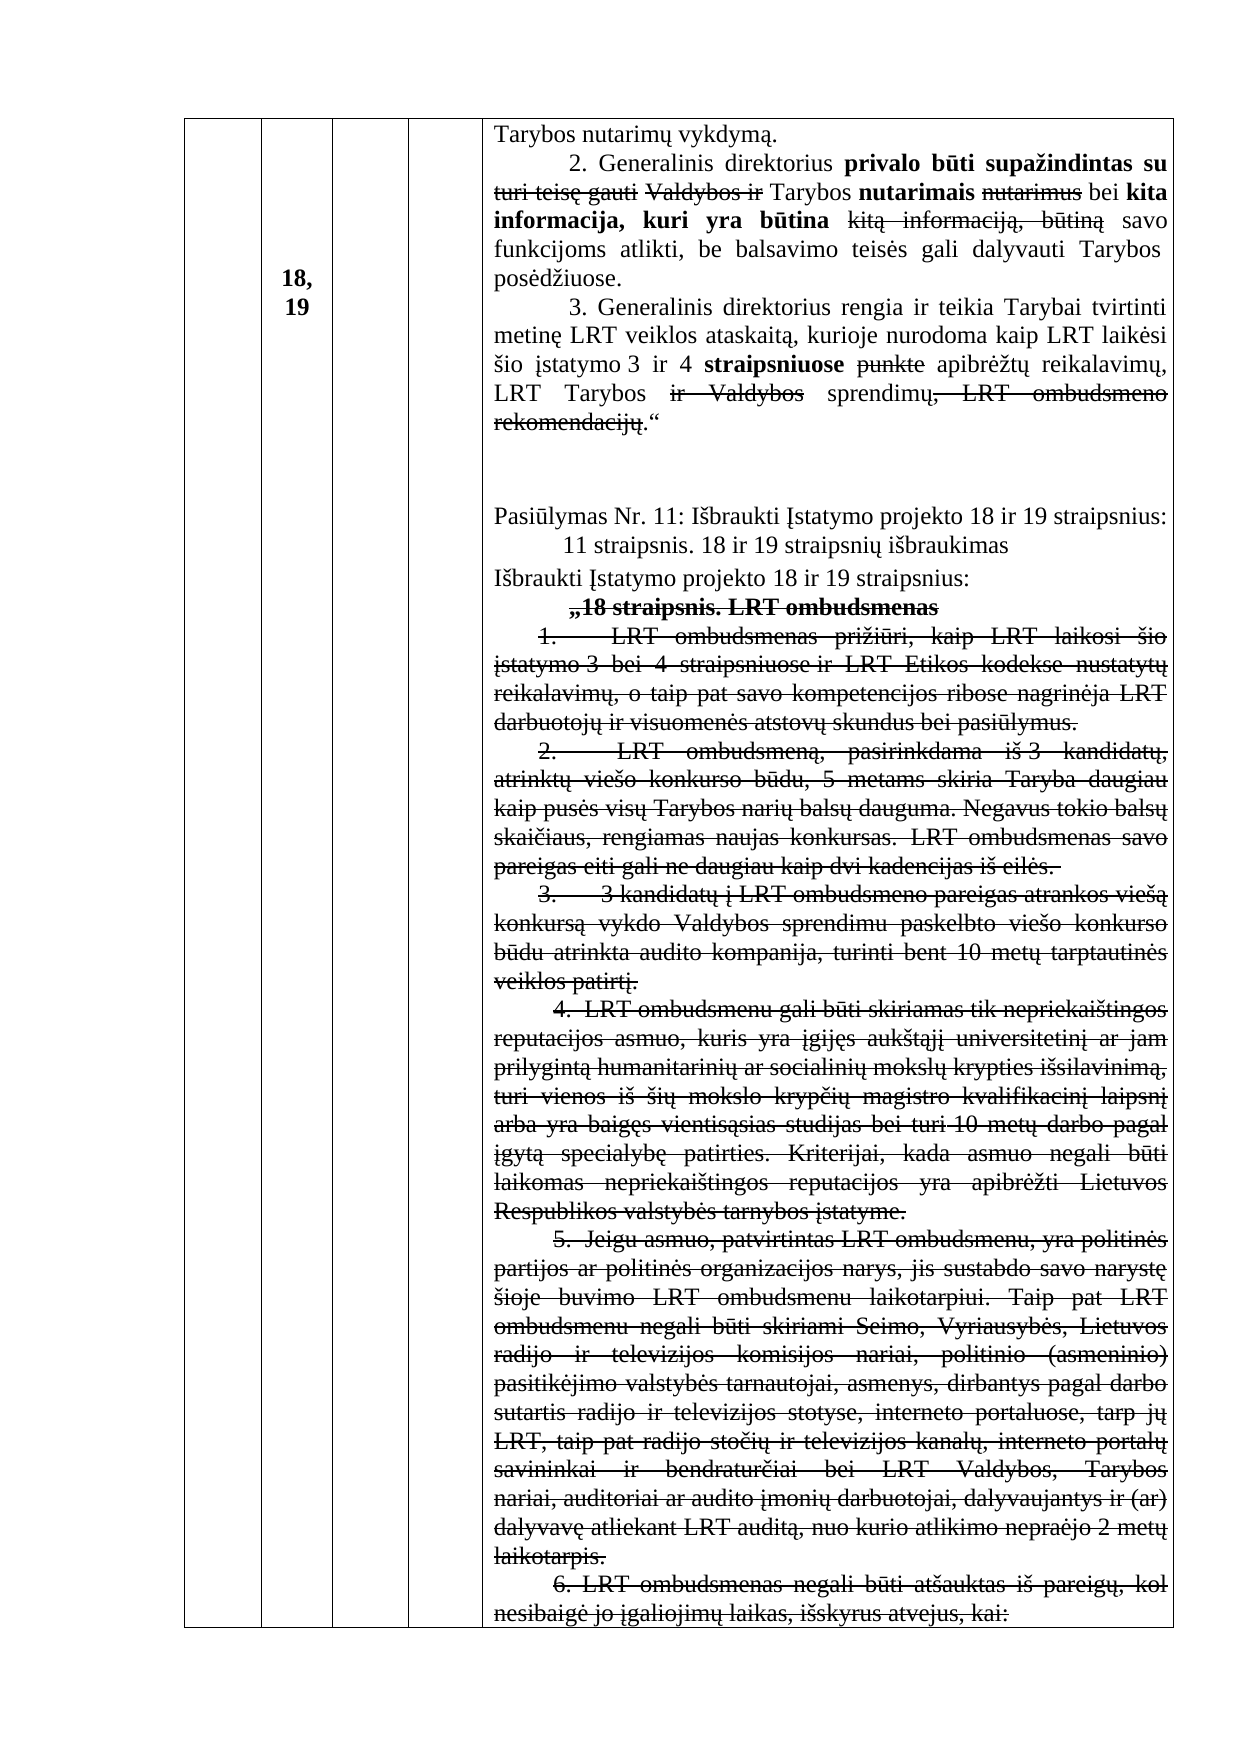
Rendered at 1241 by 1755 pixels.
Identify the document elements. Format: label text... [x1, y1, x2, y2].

table_cell [185, 119, 261, 1627]
table_cell 18, 19 [262, 119, 332, 1627]
table_cell [409, 119, 482, 1627]
table_cell [333, 119, 408, 1627]
table_cell Argumentai: Registruotoje naujoje Lietuvos nacionalinio radijo ir televizijos įstatymo redakcijoje yra atveriamas kelias LRT politizacijai ir palikta daugybė netikslumų, kuriuos savo išsamioje išvadoje aptarė ir Seimo Teisės departamentas. Įstatymo projektas buvo teikiamas prisidengiant ,,depolitizavimo” siekiu, tačiau iš tiesų jis pasieks tik tiek, kad LRT valdymas bus paliktas siauro profilio ir patirties žmonėms, bus sukurta nauja painiava valdysenoje, o kuriama nauja ombudsmeno pareigybė, sukurta išimtinai LRT reguliavimui, apskritai turės neaiškų teisinį statusą ir taps įrankiu kontroliuoti LRT turinį. Teikiamais įstatymo pasiūlymais siūlome: Atsisakyti Seimo Kultūros komiteto vaidmens organizuojant naujos LRT Tarybos sudarymą ir pirmojo Tarybos posėdžio sušaukimą. Tai gali padaryti LRT vadovybė be politikų įsikišimo. Atsisakyti siaurų reikalavimų Tarybos nariams. Įstatymas nėra darbo skelbimas, kuriame taip detaliai, ir siaurai būtų apibrėžiami pareigybių reikalavimai. Pavyzdžiui, į Tarybos nario pareigas, įstatymas numato, kad galės pretenduoti tik humanitarinių ar socialinių mokslų išsilavinimą turintys asmenys, dirbę 5 metus pagal įgytą specialybę. Siūlau atsisakyti visų šių kriterijų, nes ne turimas diplomas ir ne darbas pagal turimą diplomą nusprendžia žmogaus profesionalumo lygį ir gebėjimą eiti pareigas. Atsisakyti Valdybos įvedimo idėjos, nes jau šiuo metu yra galimybė atskirti ūkinius ir su LRT turiniu susijusius klausimus, už juos atsakingais paskiriant tam tikrus LRT Tarybos narius ar sukuriant jų komitetus. Valdybos įvedimas tik įves naują painiavą valdysenoje. Taip veikia Didžiosios Britanijos nacionalinio transliuotojo BBC modelis. Ypatingai abejotina yra LRT ombudsmeno pareigybė ir jos teisinis statusas bei nepriklausomumas. Dėl šios priežasties siūlome apskritai atsisakyti tokios pareigybės idėjos. Atkreiptinas dėmesys, kad šiuo metu nacionalinio transliuotojo veiklą reguliuoja Žurnalistų etikos inspektoriaus tarnyba bei Lietuvos radijo ir televizijos komisija. Nėra pateikiama argumentų, kodėl nacionaliniam transliuotojui turi būti sukurta atskira reguliavimo institucija. Abejonių kelia ir ombudsmeno atrankai skirti kriterijai: humanitarinių arba socialinių mokslų krypties išsilavinimas ir 10 metų darbo patirtis pagal įgytą specialybę. Viso to siūlome atsisakyti. Jeigu vis dėlto būtų pasilikta prie Valdybos ir Ombudsmeno pareigybių įvedimo idėjos, siūlome atsisakyti į jų atranką įtraukti audito kompaniją, turinčią „bent 10 metų tarptautinės veiklos patirtį“. Tikslingiau būtų, jog atranką įgyvendintų konkurso būdu pasirinkta personalo atrankos įmonė. Siūlome Lietuvos vyskupų konfederacijos atstovus pakeisti į Medijų tarybos atstovus. Lietuvos Respublikos Konstitucijos 43 straipsnis skelbia, jog Lietuvoje nėra valstybinės religijos. Dėl šios priežasties manytina, kad ir nacionalinio transliuotojo valdyme nėra būtina dalyvauti religinės bendruomenės atstovams. Tuo tarpu medijų tarybos atstovai galėtų užtikrini platesnį požiūrių atstovavimą. Taip pat siūlome keičiamo įstatymo 5 straipsnio 10 dalį suderinti su Savivaldybių tarybų rinkimų įstatymu, numatančiu, kad savivaldybių tarybų rinkimuose gali dalyvauti ne tik politinės partijos ir jų kandidatai. Apskritai atkreiptinas dėmesys į tai, jog XXI amžiaus pažangioje organizacijoje yra vertinamas tarpdiscipliniškumas ir įvairovė, tuo tarpu nauja įstatymo redakcija siūlo LRT valdymą patikėti žmonėms, kurių kompetenciją parodys tik turimas diplomas ir tai, ar jie dirba pagal specialybę. Ombudsmenas gali tapti įrankiu politizuoti ir valdyti LRT turinį. Taip pat iki šiol neaišku, ar sutaps Valdybos ir Tarybos narių kadencijos su politiniais ciklais. Tai buvo viena pagrindinių problemų atmestose LRT tyrimo išvadose ir tai nėra aišku iš šio įstatymo projekto. Pasiūlymas Nr. 1: Pakeisti Įstatymo projekto 1 straipsnio 1 dalį ir jį išdėstyti taip: 1 straipsnis. 1 straipsnio pakeitimas Pakeisti 1 straipsnio 1 dalį ir jį išdėstyti taip: „1 straipsnis. Įstatymo paskirtis 1. Šis įstatymas nustato Lietuvos nacionalinio radijo ir televizijos (toliau – LRT) steigimo, valdymo, veiklos, reorganizavimo ir likvidavimo tvarką, LRT pareigas, teises ir atsakomybę.“ Pasiūlymas Nr. 2: Pakeisti Įstatymo projekto 5 straipsnio 10 dalį ir ją išdėstyti taip: 2 straipsnis. 5 straipsnio pakeitimas Pakeisti 5 straipsnio 10 dalį ir ją išdėstyti taip: „10. LRT suteikia laiką rinkimų metu kandidatams į Respublikos Prezidentus, politinėms partijoms ir jų kandidatams į Seimo narius, ar politinėms partijoms, visuomeniniams rinkimų komitetams, kandidatams į savivaldybių tarybų narius Prezidento rinkimų, Seimo rinkimų ir Savivaldybių tarybų rinkimų įstatymų nustatytomis sąlygomis ir tvarka.“ Pasiūlymas Nr. 3: Pakeisti Įstatymo projekto 6 straipsnio 3 dalį ir ją išdėstyti taip: 3 straipsnis. 6 straipsnio 3 dalies pakeitimas Pakeisti 6 straipsnio 3 dalį ir ją išdėstyti taip: „3. Kultūrinė, socialinė ir šviečiamoji informacija – už užmokestį ar kitokį atlygį arba nemokamai viešai skleidžiama informacija, kuria siekiama propaguoti kultūrinę, sporto, socialinę ir (ar) šviečiamąją veiklą ir politiką arba tokios veiklos ir politikos iniciatyvas. Kultūrinės, socialinės ir šviečiamosios informacijos skleidimo už užmokestį ar kitokį atlygį arba nemokamai tvarką bei sąlygas nustato LRT Taryba Valdyba.“ Pasiūlymas Nr. 4: Pakeisti Įstatymo projekto 9 straipsnį ir jį išdėstyti taip: 4 straipsnis. 9 straipsnio pakeitimas Pakeisti 9 straipsnį ir jį išdėstyti taip: „9 straipsnis. LRT organai LRT organai yra Valdyba, Taryba, ir generalinis direktorius.“ Pasiūlymas Nr. 5: Išbraukti 10, 11 ir 12 straipsnius: 5 straipsnis. 10, 11, 12 straipsnių išbraukimas Išbraukti 10, 11 ir 12 straipsnius: „10 straipsnis. LRT valdyba 1. Valdyba yra kolegialus LRT valdymo organas. Ji sudaroma 4 metams iš 7 asmenų. Valdybos narys savo pareigas eiti gali ne daugiau kaip dvi kadencijas iš eilės. Jeigu Valdybos narys atšaukiamas iš užimamų pareigų esant šio straipsnio 5 dalyje nustatytoms sąlygoms arba jo įgaliojimai nutrūksta kaip tai nustatyta šio straipsnio 6 dalyje ir yra skiriamas kitas valdybos narys, jis renkamas tik iki veikiančios Valdybos kadencijos pabaigos. 2. Valdybos sudėčiai ex officio priklauso LRT generalinis direktorius, kuris kartu yra ir Valdybos pirmininkas, bei du jo pavaduotojai. 4 Valdybos nariai, kurie atitinka šio straipsnio 3 dalyje nustatytus reikalavimus, yra atrenkami viešo konkurso būdu. Juos iš 12 kandidatų į Valdybos narius daugiau kaip pusės visų Tarybos narių balsų dauguma paskiria Taryba. Viešą konkursą, kuriame atrenkama 12 kandidatų į Valdybos narius, vykdo Tarybos sprendimu paskelbto viešo konkurso būdu atrinkta audito kompanija, turinti bent 10 metų tarptautinės veiklos patirtį. 3. Valdybos nariais gali būti skiriami tik nepriekaištingos reputacijos asmenys. Valdybos nariais, išskyrus tuos, kurie Valdybos nario pareigas eina ex officio, gali būti skiriami tik tie asmenys, kurie yra įgiję aukštąjį universitetinį ar jam prilygintą socialinių mokslų krypties teisės arba ekonomikos, arba vadybos ir administravimo srities išsilavinimą, turi vienos iš šių mokslo sričių magistro kvalifikacinį laipsnį arba yra baigę vientisąsias vienos iš šių mokslo sričių studijas bei turi 5 metų vadovaujamojo darbo patirties. Asmenys Valdybos nariais yra skiriami tokiu būdu, kad Valdyboje būtų bent po vieną teisės, ekonomikos bei vadybos ir administravimo specialistą. Kriterijai, kada asmuo negali būti laikomas nepriekaištingos reputacijos yra apibrėžti Lietuvos Respublikos valstybės tarnybos įstatyme. 4. Jeigu asmuo, patvirtintas valdybos nariu, yra politinės partijos ar politinės organizacijos narys, jis sustabdo savo narystę šioje organizacijoje buvimo valdybos nariu laikotarpiui. Valdybos nariais negali būti Seimo, Vyriausybės, Lietuvos radijo ir televizijos komisijos nariai, politinio (asmeninio) pasitikėjimo valstybės tarnautojai, asmenys, dirbantys pagal darbo sutartis radijo ir televizijos stotyse, interneto portaluose, tarp jų LRT, išskyrus LRT generalinį direktorių ir du jo pavaduotojus, taip pat radijo stočių ir televizijos kanalų, interneto portalų savininkai ir bendraturčiai bei LRT Tarybos nariai, auditoriai ar audito įmonių darbuotojai, dalyvaujantys ir (ar) dalyvavę atliekant LRT auditą, nuo kurio atlikimo nepraėjo 2 metų laikotarpis. 5. Valdybos narys negali būti atšauktas iš pareigų, kol nesibaigė jo įgaliojimų laikas, išskyrus atvejus, kai: 1) Valdybos narys atsistatydina; 2) Valdybos narys be pateisinamos priežasties daugiau kaip 4 mėnesius nedalyvauja Valdybos darbe; 3) Valdybos nariui yra įsiteisėjęs apkaltinamasis teismo nuosprendis; 4) Valdybas narys netenka Lietuvos Respublikos pilietybės; 5) Valdybos narys netenka nepriekaištingos reputacijos arba paaiškėja, kad neatitinka šio straipsnio 4 dalies reikalavimų. 6. Valdybos nario įgaliojimai nutrūksta: 1) pasibaigus Valdybos nario kadencijos, kuriai jis buvo išrinktas, laikui; 2) Valdybos nariui mirus. 7. Valdyba turi teisę atsistatydinti nepasibaigus kadencijai. Jeigu Valdyba atsistatydina, Valdybos ir visų jos narių įgaliojimai nutrūksta naujai sudarytai Valdybai susirinkus į pirmąjį posėdį. 8. Kai Valdyba atsistatydina, Taryba ne vėliau kaip per 10 darbo dienų šio straipsnio 2 dalyje nustatyta tvarka pradeda naujos Valdybos formavimą. 9. Valdyba, įskaitant Valdybos narių atlyginimą, finansuojama iš LRT lėšų, gaunamų iš valstybės biudžeto. Lėšos, skirtos Valdybai, turi būti numatytos LRT metinėje pajamų ir išlaidų sąmatoje ir naudojamos tik įstatymų numatytoms Valdybos funkcijoms atlikti. 11 straipsnis. Valdybos funkcijos, teisės ir atskaitomybė 1. Valdyba svarsto ir tvirtina: 1) LRT kūrybinių darbuotojų, dirbančių pagal terminuotas darbo sutartis, taip pat darbuotojų, priimamų viešo konkurso tvarka, pareigybes, darbuotojų apmokėjimo ir skatinimo tvarką; 2) LRT generalinio direktoriaus ir jo pavaduotojų, LRT ombudsmeno darbo sutarties sąlygas, pareiginius nuostatus, atlyginimą, juos skatina ir skiria nuobaudas; 3) LRT veiklos perspektyvinius ir kasmetinius planus; 4) LRT administracijos teikiamas LRT metines pajamų ir išlaidų sąmatas bei jų vykdymo ataskaitas; 5) informacijos, kuri laikoma bendrovės komercine (gamybine) paslaptimi ir konfidencialia informacija, sąrašą. Komercine (gamybine) paslaptimi ir konfidencialia informacija negali būti laikoma informacija, kuri teisės aktų nustatyta tvarka turi būti vieša. 2. Valdyba priima sprendimus: 1) dėl sutarčių sudarymo, jei sandorio suma yra didesnė kaip 29 000 eurų; 2) dėl bankų kreditų, garantijų suteikimo bei įsipareigojimų vykdymo; 3) teikti LRT Tarybai tvirtinti LRT struktūrą, kurią nustatant atsižvelgiama į tai, kad LRT privalo nuolat visuomenę informuoti apie LRT, jos Valdybos, Tarybos, LRT administracijos bei LRT ombudsmeno veiklą; 4) dėl vidaus audito veiklos organizavimo ir vidaus auditų atlikimo. 3. Valdyba analizuoja ir vertina LRT generalinio direktoriaus pateiktą medžiagą apie: 1) LRT veiklos organizavimą; 2) LRT finansinę būklę; 3) LRT ūkinės veiklos rezultatus, pajamų ir išlaidų sąmatas, inventorizacijos ir kitus turto pasikeitimo apskaitos duomenis. 4. Valdyba teikia siūlymus LRT generaliniam direktoriui atšaukti jo sprendimus, kurie prieštarauja įstatymams ir kitiems teisės aktams, LRT įstatams, Tarybos ar Valdybos sprendimams; 5. Prižiūri LRT generalinio direktoriaus veiklą, pateikia Tarybai atsiliepimus ir pasiūlymus dėl LRT generalinio direktoriaus veiklos; 6. Valdyba privalo pateikti Tarybai jos prašomus su LRT veikla susijusius dokumentus, duomenis ir kitą informaciją; 7. Valdybos nariai privalo saugoti LRT komercines (gamybines) paslaptis, konfidencialią informaciją, kurias sužinojo būdami valdybos nariais. 8. Valdybos darbo tvarką nustato jos priimtas Valdybos darbo reglamentas. 12 straipsnis. Valdybos sprendimų priėmimas 1. Valdybos posėdžio šaukimo iniciatyvos teisę turi kiekvienas valdybos narys. 2. Balsavimo metu kiekvienas narys turi vieną balsą. Balsams „už“ ir „prieš“ pasiskirsčius po lygiai, lemia valdybos pirmininko balsas. 3. Valdybos narys savo valią – už ar prieš balsuojamą sprendimą, su kurio projektu jis susipažinęs, – gali pranešti balsuodamas iš anksto raštu ar elektroninių ryšių priemonėmis, jeigu užtikrinamas perduodamos informacijos saugumas ir galima nustatyti balsavusio asmens tapatybę. 4. Valdyba gali priimti sprendimus ir jos posėdis laikomas įvykusiu, kai jame dalyvauja 2/3 ir daugiau valdybos narių. Iš anksto balsavę valdybos nariai laikomi dalyvaujančiais posėdyje. Valdybos sprendimas yra priimtas, kai už jį gauta daugiau balsų negu prieš. 5. Valdybos narys neturi teisės balsuoti, kai valdybos posėdyje sprendžiamas su jo veikla valdyboje susijęs ar jo atsakomybės klausimas. 6. Valdybos posėdžiai turi būti protokoluojami ir daromas posėdžio vaizdo įrašas. 7. Valdybos nutarimai LRT yra privalomi.“ Pasiūlymas Nr. 6: Pakeisti Įstatymo projekto 13 straipsnį ir jį išdėstyti taip: 6 straipsnis. 13 straipsnio pakeitimas Pakeisti Įstatymo projekto 13 straipsnį ir jį išdėstyti taip: „10 13 straipsnis. LRT taryba 1. Taryba yra aukščiausiasis organas, atstovaujantis visuomenės interesams. Ji sudaroma 5 metams iš 12 asmenų – visuomenės, mokslo ir kultūros veikėjų, kurie skiriami 5 metų kadencijai. Tarybos narys savo pareigas eiti gali ne daugiau kaip dvi kadencijas iš eilės. 2. Tarybą sudaro: 2 Lietuvos Respublikos Prezidento paskirti asmenys; 2 Lietuvos Respublikos Seimo paskirti asmenys (1 skiriamas iš opozicinių frakcijų pasiūlytų kandidatų); 4 narius (po vieną) skiria šios organizacijos: Lietuvos mokslo taryba, Lietuvos švietimo taryba, Lietuvos meno kūrėjų asociacija, Medijų taryba Lietuvos vyskupų konferencija; 4 narius bendru sutarimu skiria universitetų, kuriuose vykdomos žurnalistikos krypties studijos, senatai. 3. Į Tarybos narius, kuriuos skiria Lietuvos Respublikos Prezidentas, Lietuvos Respublikos Seimas, Lietuvos mokslo taryba, Lietuvos švietimo taryba, Lietuvos meno kūrėjų asociacija, Medijų taryba Lietuvos vyskupų konferencija, gali būti skiriami tik tie nepriekaištingos reputacijos asmenys, kurie yra įgiję aukštąjį universitetinį ar jam prilygintą humanitarinių ar socialinių mokslų krypties išsilavinimą, turi vienos iš šių mokslo krypčių magistro kvalifikacinį laipsnį arba yra baigę vientisąsias studijas bei turi 5 metų darbo pagal įgytą specialybę patirties. Į Tarybos narius, kuriuos bendru sutarimu skiria universitetų, kuriuose vykdomos žurnalistikos studijos, senatai, gali būti skiriami tik tie nepriekaištingos reputacijos asmenys, kurie yra įgiję aukštąjį universitetinį ar jam prilygintą išsilavinimą ir turi žurnalistikos mokslo srities magistro daktaro laipsnį bei 5 metų pedagoginio darbo patirtį. Kriterijai, kada asmuo negali būti laikomas nepriekaištingos reputacijos, yra apibrėžti Lietuvos Respublikos valstybės tarnybos įstatyme. 4. Jeigu asmuo, patvirtintas Tarybos nariu, yra politinės partijos ar politinės organizacijos narys, jis sustabdo savo narystę šioje organizacijoje buvimo Tarybos nariu laikotarpiui. Tarybos nariais negali būti Seimo, Vyriausybės, Lietuvos radijo ir televizijos komisijos nariai, politinio (asmeninio) pasitikėjimo valstybės tarnautojai, asmenys, dirbantys pagal darbo sutartis radijo ir televizijos stotyse, interneto portaluose, tarp jų LRT, taip pat radijo stočių ir televizijos kanalų, interneto portalų savininkai ir bendraturčiai bei LRT Valdybos nariai, auditoriai ar audito įmonių darbuotojai, dalyvaujantys ir (ar) dalyvavę atliekant LRT auditą, nuo kurio atlikimo nepraėjo 2 metų laikotarpis. 5. Tarybos narys negali būti atšauktas iš pareigų, kol nesibaigė jo įgaliojimų laikas, išskyrus atvejus, kai: 1) Tarybos narys atsistatydina; 2) Tarybos narys be pateisinamos priežasties daugiau kaip 4 mėnesius nedalyvauja Tarybos Valdybos darbe; 3) Tarybos nariui yra įsiteisėjęs apkaltinamasis teismo nuosprendis; 4) Tarybos narys netenka Lietuvos Respublikos pilietybės; 5) Tarybos narys netenka nepriekaištingos reputacijos arba paaiškėja, kad neatitinka šio straipsnio 4 dalies reikalavimų. 6. Tarybos nario įgaliojimai nutrūksta: 1) pasibaigus Tarybos nario 5 metų kadencijai kadencijos, kuriai jis buvo išrinktas, laikui; 2) kai Tarybos narys atšaukiamas iš pareigų šio straipsnio 5 dalyje nurodytais atvejais; 32) Tarybos nariui mirus. 7. Kai Taryboje atsiranda laisva vieta, Tarybos pirmininkas kreipiasi į instituciją, paskyrusią ar delegavusią trūkstamą Tarybos narį, prašydamas paskirti naują Tarybos narį iki kadencijos, kuriai buvo paskirtas atsistatydinęs ar atšauktas Tarybos narys, pabaigos. 9. Kai Taryba atsistatydina, naujos Tarybos sudarymą organizuoja LRT generalinis direktorius Seimo Kultūros komitetas. LRT generalinis direktorius Seimo Kultūros komitetas ne vėliau kaip per 10 dienų kreipiasi į institucijas, paskyrusias ar delegavusias Tarybos narius, prašydamas paskirti ar deleguoti Tarybos narius. LRT generalinis direktorius Seimo Kultūros komitetas kviečia pirmąjį Tarybos posėdį, kuriame Tarybos nariai išsirenka ir daugiau kaip pusės visų Tarybos narių balsų dauguma 3 metams skiria išsirenka Tarybos pirmininką. Tarybos pirmininko pavaduotojas skiriamas renkamas ta pačia tvarka Tarybos pirmininko teikimu. Atsistatydinusiųjų Tarybos narių pareigose išbūtas laikas prilyginamas pilnai kadencijai. Asmuo Tarybos pirmininku ar jo pavaduotoju negali būti ilgiau nei dvi kadencijas iš eilės.“ Pasiūlymas Nr. 7: Pakeisti Įstatymo projekto 14 straipsnį ir jį išdėstyti taip: 7 straipsnis. 14 straipsnio pakeitimas Pakeisti 14 straipsnį ir jį išdėstyti taip: „11 14 straipsnis. Tarybos funkcijos, teisės ir atskaitomybė 1. Taryba: 1) formuoja LRT radijo ir televizijos programų valstybinę strategiją; 2) nustato LRT radijo ir televizijos programų mastus ir struktūrą, LRT radijo ir televizijos programų transliavimo trukmę; kasmet tvirtina LRT radijo ir televizijos programų sudėtį ir jos pakeitimus; 3) nustato radijo ir televizijos programų skaičių ir paskirtį; 4) tvirtina LRT įstatus; 5) Valdybos teikimu tvirtina LRT struktūrą; 56) prižiūri, kaip įgyvendinami LRT uždaviniai ir laikomasi teisės aktuose transliuotojams keliamų reikalavimų; 7) šiame įstatyme nustatyta tvarka ir atvejais skiria bei atšaukia iš pareigų Valdybos narius bei LRT ombudsmeną; 68) svarsto ir tvirtina metinę LRT ataskaitą; 79) skelbia viešą konkursą išorės audito atlikimui ir tvirtina šio konkurso rezultatus. 810) viešo konkurso būdu 5 metams skiria ir atleidžia iš pareigų generalinį direktorių; 911) generalinio direktoriaus teikimu skiria ir atleidžia jo pavaduotojus. Generalinio direktoriaus pavaduotoju gali būti skiriamas tik nepriekaištingos reputacijos asmuo, kuris yra įgijęs aukštąjį universitetinį ar jam prilygintą išsilavinimą ir turi magistro kvalifikacinį laipsnį arba yra baigęs vientisąsias studijas bei turi 3 metų vadovaujamo darbo patirtį. Kriterijai, kada asmuo negali būti laikomas nepriekaištingos reputacijos yra apibrėžti Lietuvos Respublikos valstybės tarnybos įstatyme.; 12) LRT ombudsmeno teikimu tvirtina LRT Etikos kodeksą. 10) steigia Tarybos Komitetus, tvirtina jų veiklos nuostatas; 11) tvirtina LRT Administracijos veiklos nuostatas. 2. Tarybos nutarimai jos kompetencijos klausimais kitiems LRT organams ir LRT darbuotojams LRT yra privalomi. 3. Taryba turi teisę siųsti savo atstovus į LRT administracijos bei Valdybos posėdžius, taip pat gauti iš LRT administracijos, Valdybos, LRT ombudsmeno, valstybės ir savivaldybių institucijų bei įstaigų informaciją, būtiną savo funkcijoms atlikti. 4. Taryba gali deleguoti savo funkcijas, įskaitant ir sprendimų priėmimą, pagal Tarybos nustatytas sąlygas, Tarybos įsteigtam Tarybos Komitetui ar vienam iš Tarybos narių.“ Pasiūlymas Nr. 8: Pakeisti Įstatymo projekto 15 straipsnio pavadinimą ir 4 dalį ir ją išdėstyti taip: 8 straipsnis. 15 straipsnio 4 dalies pakeitimas Pakeisti 15 straipsnio pavadinimą ir 4 dalį ir ją išdėstyti taip: „12 15 straipsnis. Tarybos sprendimų priėmimas 4. Tarybos narys neturi teisės balsuoti, kai tarybos valdybos posėdyje sprendžiamas su jo veikla taryboje valdyboje susijęs ar jo atsakomybės klausimas.“ Pasiūlymas Nr. 9: Pakeisti Įstatymo projekto 16 straipsnį ir jį išdėstyti taip: 9 straipsnis. 16 straipsnio pakeitimas Pakeisti 16 straipsnį ir jį išdėstyti taip: „13 16 straipsnis. Generalinis direktorius 1. LRT vadovauja ir atstovauja generalinis direktorius. Generalinis direktorius atsako už LRT veiklą, LRT parengtas ir transliuojamas programas, taip pat už Valdybos ir Tarybos nutarimų įgyvendinimą. Generalinis direktorius turi du pavaduotojus, kurie skiriami į pareigas generalinio direktoriaus kadencijos laikotarpiui. 2. Generalinį direktorių viešo konkurso būdu 5 metams skiria Taryba daugiau kaip pusės visų Tarybos narių balsų dauguma. Negavus 16 straipsnio 3 dalyje numatyto tokio balsų skaičiaus, rengiamas naujas konkursas. Generaliniu direktoriumi gali būti skiriamas skiriami tik nepriekaištingos reputacijos asmuo, kuris yra įgijęs aukštąjį universitetinį ar jam prilygintą išsilavinimą ir turi magistro kvalifikacinį laipsnį arba yra baigęs vientisąsias studijas, bei turi 5 metų vadovaujamo darbo patirtį. Kriterijai, kada asmuo negali būti laikomas nepriekaištingos reputacijos yra apibrėžti Lietuvos Respublikos valstybės tarnybos įstatyme. 3. Jeigu asmuo, patvirtintas generaliniu direktoriumi, yra politinės partijos ar politinės organizacijos narys, jis sustabdo savo narystę šioje organizacijoje darbo generaliniu direktoriumi laikotarpiui. Taip pat generaliniu direktoriumi negali būti skiriami Seimo, Vyriausybės, Lietuvos radijo ir televizijos komisijos nariai, politinio (asmeninio) pasitikėjimo valstybės tarnautojai, asmenys, dirbantys pagal darbo sutartis radijo ir televizijos stotyse, interneto portaluose, tarp jų LRT, taip pat radijo stočių ir televizijos kanalų, interneto portalų savininkai ir bendraturčiai bei LRT Valdybos nariai, auditoriai ar audito įmonių darbuotojai, dalyvaujantys ir (ar) dalyvavę atliekant LRT auditą, nuo kurio atlikimo nepraėjo 2 metų laikotarpis. 4. Generalinis direktorius dėl Tarybos pareikšto nepasitikėjimo gali būti atleistas iš pareigų nepasibaigus jo įgaliojimų laikui, jeigu už tai balsuoja ne mažiau kaip 2/3 visų Tarybos narių. 5. Generalinis direktorius gali atsistatydinti nepasibaigus kadencijai. Tuo atveju iš pareigų atleidžiami atsistatydina ir jo teikimu Tarybos paskirti generalinio direktoriaus pavaduotojai. 6. Tarybai atsistatydinus, generalinis direktorius bei jo teikimu Tarybos paskirti generalinio direktoriaus pavaduotojai atleidžiami. Tarybai arba generaliniam direktoriui atsistatydinus, Taryba paveda generaliniam direktoriui ar kitam asmeniui laikinai eiti generalinio direktoriaus pareigas iki naujo generalinio direktoriaus paskyrimo. 7. Generalinis direktorius negali būti atleistas iš pareigų, kol nesibaigė jo įgaliojimų laikas, išskyrus atvejus, kai: Generalinis direktorius dėl LRT Tarybos pareikšto nepasitikėjimo gali būti atleistas iš pareigų nepasibaigus jo įgaliojimų laikui, jeigu už tai balsuoja ne mažiau kaip 2/3 visų Tarybos narių Generalinis direktorius atsistatydina; Generaliniam direktoriui yra įsiteisėjęs apkaltinamasis teismo nuosprendis; Generalinis direktorius netenka Lietuvos Respublikos pilietybės; Generalinis direktorius netenka nepriekaištingos reputacijos arba paaiškėja, kad neatitinka šio straipsnio 4 dalies reikalavimų. 8. Generalinio direktoriaus įgaliojimai nutrūksta: 1) pasibaigus Generalinio direktoriaus kadencijos, kuriai jis buvo paskirtas, laikui; 2) Generaliniam direktoriui mirus; 3) kai Generalinis direktorius atleidžiamas iš pareigų šio straipsnio 7 dalyje nurodytais atvejais.“ Pasiūlymas Nr. 10: Pakeisti Įstatymo projekto 17 straipsnį ir jį išdėstyti taip: 10 straipsnis. 17 straipsnio pakeitimas Pakeisti 17 straipsnį ir jį išdėstyti taip: „14 17 straipsnis. Generalinio direktoriaus funkcijos, teisės ir atskaitomybė 1. Generalinis direktorius: 1) vadovauja LRT veiklai, atstovauja LRT šalyje, užsienyje ir tarptautinėse organizacijose, taip pat teisme, sudaro sutartis, priima skelbia įsakymus ir kontroliuoja, kaip jie įgyvendinami; 2) Valdybos ir Tarybos prašymu Valdybą ir Tarybą informuoja apie įstatymuose numatytų LRT funkcijų, Valdybos ir Tarybos nutarimų vykdymą. 2. Generalinis direktorius privalo būti supažindintas su turi teisę gauti Valdybos ir Tarybos nutarimais nutarimus bei kita informacija, kuri yra būtina kitą informaciją, būtiną savo funkcijoms atlikti, be balsavimo teisės gali dalyvauti Tarybos posėdžiuose. 3. Generalinis direktorius rengia ir teikia Tarybai tvirtinti metinę LRT veiklos ataskaitą, kurioje nurodoma kaip LRT laikėsi šio įstatymo 3 ir 4 straipsniuose punkte apibrėžtų reikalavimų, LRT Tarybos ir Valdybos sprendimų, LRT ombudsmeno rekomendacijų.“ Pasiūlymas Nr. 11: Išbraukti Įstatymo projekto 18 ir 19 straipsnius: 11 straipsnis. 18 ir 19 straipsnių išbraukimas Išbraukti Įstatymo projekto 18 ir 19 straipsnius: „18 straipsnis. LRT ombudsmenas 1. LRT ombudsmenas prižiūri, kaip LRT laikosi šio įstatymo 3 bei 4 straipsniuose ir LRT Etikos kodekse nustatytų reikalavimų, o taip pat savo kompetencijos ribose nagrinėja LRT darbuotojų ir visuomenės atstovų skundus bei pasiūlymus. 2. LRT ombudsmeną, pasirinkdama iš 3 kandidatų, atrinktų viešo konkurso būdu, 5 metams skiria Taryba daugiau kaip pusės visų Tarybos narių balsų dauguma. Negavus tokio balsų skaičiaus, rengiamas naujas konkursas. LRT ombudsmenas savo pareigas eiti gali ne daugiau kaip dvi kadencijas iš eilės. 3. 3 kandidatų į LRT ombudsmeno pareigas atrankos viešą konkursą vykdo Valdybos sprendimu paskelbto viešo konkurso būdu atrinkta audito kompanija, turinti bent 10 metų tarptautinės veiklos patirtį. 4. LRT ombudsmenu gali būti skiriamas tik nepriekaištingos reputacijos asmuo, kuris yra įgijęs aukštąjį universitetinį ar jam prilygintą humanitarinių ar socialinių mokslų krypties išsilavinimą, turi vienos iš šių mokslo krypčių magistro kvalifikacinį laipsnį arba yra baigęs vientisąsias studijas bei turi 10 metų darbo pagal įgytą specialybę patirties. Kriterijai, kada asmuo negali būti laikomas nepriekaištingos reputacijos yra apibrėžti Lietuvos Respublikos valstybės tarnybos įstatyme. 5. Jeigu asmuo, patvirtintas LRT ombudsmenu, yra politinės partijos ar politinės organizacijos narys, jis sustabdo savo narystę šioje buvimo LRT ombudsmenu laikotarpiui. Taip pat LRT ombudsmenu negali būti skiriami Seimo, Vyriausybės, Lietuvos radijo ir televizijos komisijos nariai, politinio (asmeninio) pasitikėjimo valstybės tarnautojai, asmenys, dirbantys pagal darbo sutartis radijo ir televizijos stotyse, interneto portaluose, tarp jų LRT, taip pat radijo stočių ir televizijos kanalų, interneto portalų savininkai ir bendraturčiai bei LRT Valdybos, Tarybos nariai, auditoriai ar audito įmonių darbuotojai, dalyvaujantys ir (ar) dalyvavę atliekant LRT auditą, nuo kurio atlikimo nepraėjo 2 metų laikotarpis. 6. LRT ombudsmenas negali būti atšauktas iš pareigų, kol nesibaigė jo įgaliojimų laikas, išskyrus atvejus, kai: 1) LRT ombudsmenas atsistatydina; 2) LRT ombudsmenui yra įsiteisėjęs apkaltinamasis teismo nuosprendis; 4) LRT ombudsmenas netenka Lietuvos Respublikos pilietybės; 5) LRT ombudsmenas netenka nepriekaištingos reputacijos. 7. LRT ombudsmeno įgaliojimai nutrūksta: 1) pasibaigus LRT ombudsmeno kadencijos, kuriai jis buvo išrinktas, laikui; 2) LRT ombudsmenui mirus. 8. LRT ombudsmenas finansuojamas iš LRT lėšų, gaunamų iš valstybės biudžeto. Lėšos, skirtos LRT ombudsmenui, turi būti numatytos LRT metinėje pajamų ir išlaidų sąmatoje ir naudojamos tik įstatymų numatytoms LRT ombudsmeno funkcijoms atlikti. 19 straipsnis. LRT ombudsmeno funkcijos, teisės ir atskaitomybė 1. LRT ombudsmenas: 1) Nuolat vertina ir prižiūri, kaip LRT laikosi šio įstatymo 3 bei 4 straipsniuose ir LRT Etikos kodekse nustatytų reikalavimų; 2) LRT tarybai teikia tvirtinti LRT Etikos kodeksą ir jo pakeitimus; 3) Savo kompetencijos ribose nagrinėja LRT Valdybos, Tarybos, generalinio diraktoriaus, administracijos ar darbuotojų, kitų fizinių ir juridinių asmenų kreipimusis ir per ne ilgiau kaip 20 darbo dienų pateikia savo išvadą; 4) gauto skundo pagrindu arba savo iniciatyva atlieka tyrimus dėl LRT įvykdytų šio įstatymo 3 ir 4 straipsnių bei LRT Etikos kodekso reikalavimų pažeidimų ir per ne ilgiau kaip 20 darbo dienų pateikia savo išvadą; 5) du kartus per metus teikia ataskaitą Valdybai apie tai, kaip LRT laikomasi šio įstatymo 3 ir 4 straipsnių bei LRT Etikos kodekso reikalavimų; 6) Savo iniciatyva arba LRT administracijos, Valdybos arba Tarybos prašymu teikia pasiūlymus LRT administracijai dėl šio įstatymo 3 ir 4 straipsnių bei LRT Etikos kodekso reikalavimų įgyvendinimo. Tuo atveju, kai rekomendacijų adresatas atsisako rekomendacijas įgyvendinti, per 20 darbo dienų jis turi pateikti motyvuotą paaiškinimą, kuriame nurodomos atsisakymo priežastys bei motyvai; 7) LRT darbuotojams organizuoja profesinės etikos mokymus. 8) Kartą per mėnesį dalyvauja LRT radijo laidoje, kurioje apžvelgia gautus kreipimusis, nustatytus pažeidimus, pateiktas rekomendacijas bei visuomenei atsiskaito už kitus, šios dalies 1-7 punktuose numatytus,atliktus veiksmus; 2. LRT ombudsmenas turi teisę gauti Valdybos ir Tarybos nutarimus, posėdžių medžiagą bei protokolus, generalinio direktoriaus įsakymus bei kitus dokumentus ir informaciją, būtiną savo funkcijoms atlikti, be balsavimo teisės gali dalyvauti Tarybos, Valdybos bei LRT administracijos posėdžiuose.“ Pasiūlymas Nr. 12: Pakeisti Įstatymo projekto 20 straipsnio pavadinimą ir 5 dalį ir juos išdėstyti taip: 12 straipsnis. 20 straipsnio pakeitimas Pakeisti 20 straipsnio pavadinimą ir 5 dalį ir juos išdėstyti taip: „15 20 straipsnis. LRT turtas 5. Ilgalaikį turtą, kurio kiekvieno objekto likutinė vertė yra mažesnė negu 29 000 eurų, LRT gali parduoti, perleisti ar nurašyti, gavusi Tarybos Valdybos leidimą.“ Pasiūlymas Nr. 13: Pakeisti Įstatymo projekto 21 straipsnio pavadinimą ir jį išdėstyti taip: 13 straipsnis. 21 straipsnio pakeitimas Pakeisti 21 straipsnio pavadinimą ir jį išdėstyti taip: „16 21 straipsnis. LRT finansinė ir ūkinė veikla“ Pasiūlymas Nr. 14: Pakeisti Įstatymo projekto 22 straipsnio pavadinimą ir jį išdėstyti taip: 14 straipsnis. 22 straipsnio pakeitimas Pakeisti 22 straipsnio pavadinimą ir jį išdėstyti taip: „17 22 straipsnis. LRT reorganizavimas ir likvidavimas“ Pasiūlymas Nr. 15: Pakeisti Įstatymo projekto 23 straipsnį ir jį išdėstyti taip: 15 straipsnis. 23 straipsnio pakeitimas Pakeisti 23 straipsnį ir jį išdėstyti taip: „18 23 straipsnis. Įstatymo įsigaliojimas ir taikymas 1. Šis įstatymas įsigalioja 2019 m. liepos 1 d., tačiau šio įstatymo 13 straipsnio 1, 2 ir 3 dalys bei 4 dalyje įtvirtinti politinės veiklos apribojimai yra taikomi skiriant naujus Tarybos narius, o 13 16 straipsio 2 dalis – taikoma skiriant naują generalinį direktorių. 2. Nutrūkus keturių Lietuvos Respublikos Prezidento deleguotų Tarybos narių kadencijai, asmenys į jų vietą Taryboje skiriami tokia tvarka: Lietuvos Respublikos Prezidentas skiria du Tarybos narius ir du Tarybos narius skiria universitetų, kuriuose vykdomos žurnalistikos studijos, senatai bendru sutarimu. Nutrūkus keturių Lietuvos Respublikos Seimo deleguotų Tarybos narių kadencijai, asmenys į jų vietą Taryboje skiriami tokia tvarka: Lietuvos Respublikos Seimas skiria du Tarybos narius ir du Tarybos narius skiria universitetų, kuriuose vykdomos žurnalistikos studijos, senatai bendru sutarimu. 3. Taryba, ne vėliau kaip per 10 darbo dienų po šio įstatymo įsigaliojimo, šio įstatymo 10 straipsnyje nustatyta tvarka pradeda Valdybos formavimą. 4. Valdyba, ne vėliau kaip per 10 darbo dienų po to kai pradeda eiti savo pareigas, šio įstatymo 18 straipsnyje nustatyta tvarka pradeda kandidatų į LRT ombudsmenus atrankos procesą. 5. LRT ombudsmenas, ne vėliau kaip per 30 darbo dienų po to kai pradeda eiti savo pareigas, teikia Tarybai tvirtinti LRT Etikos kodeksą.“ [483, 119, 1173, 1627]
